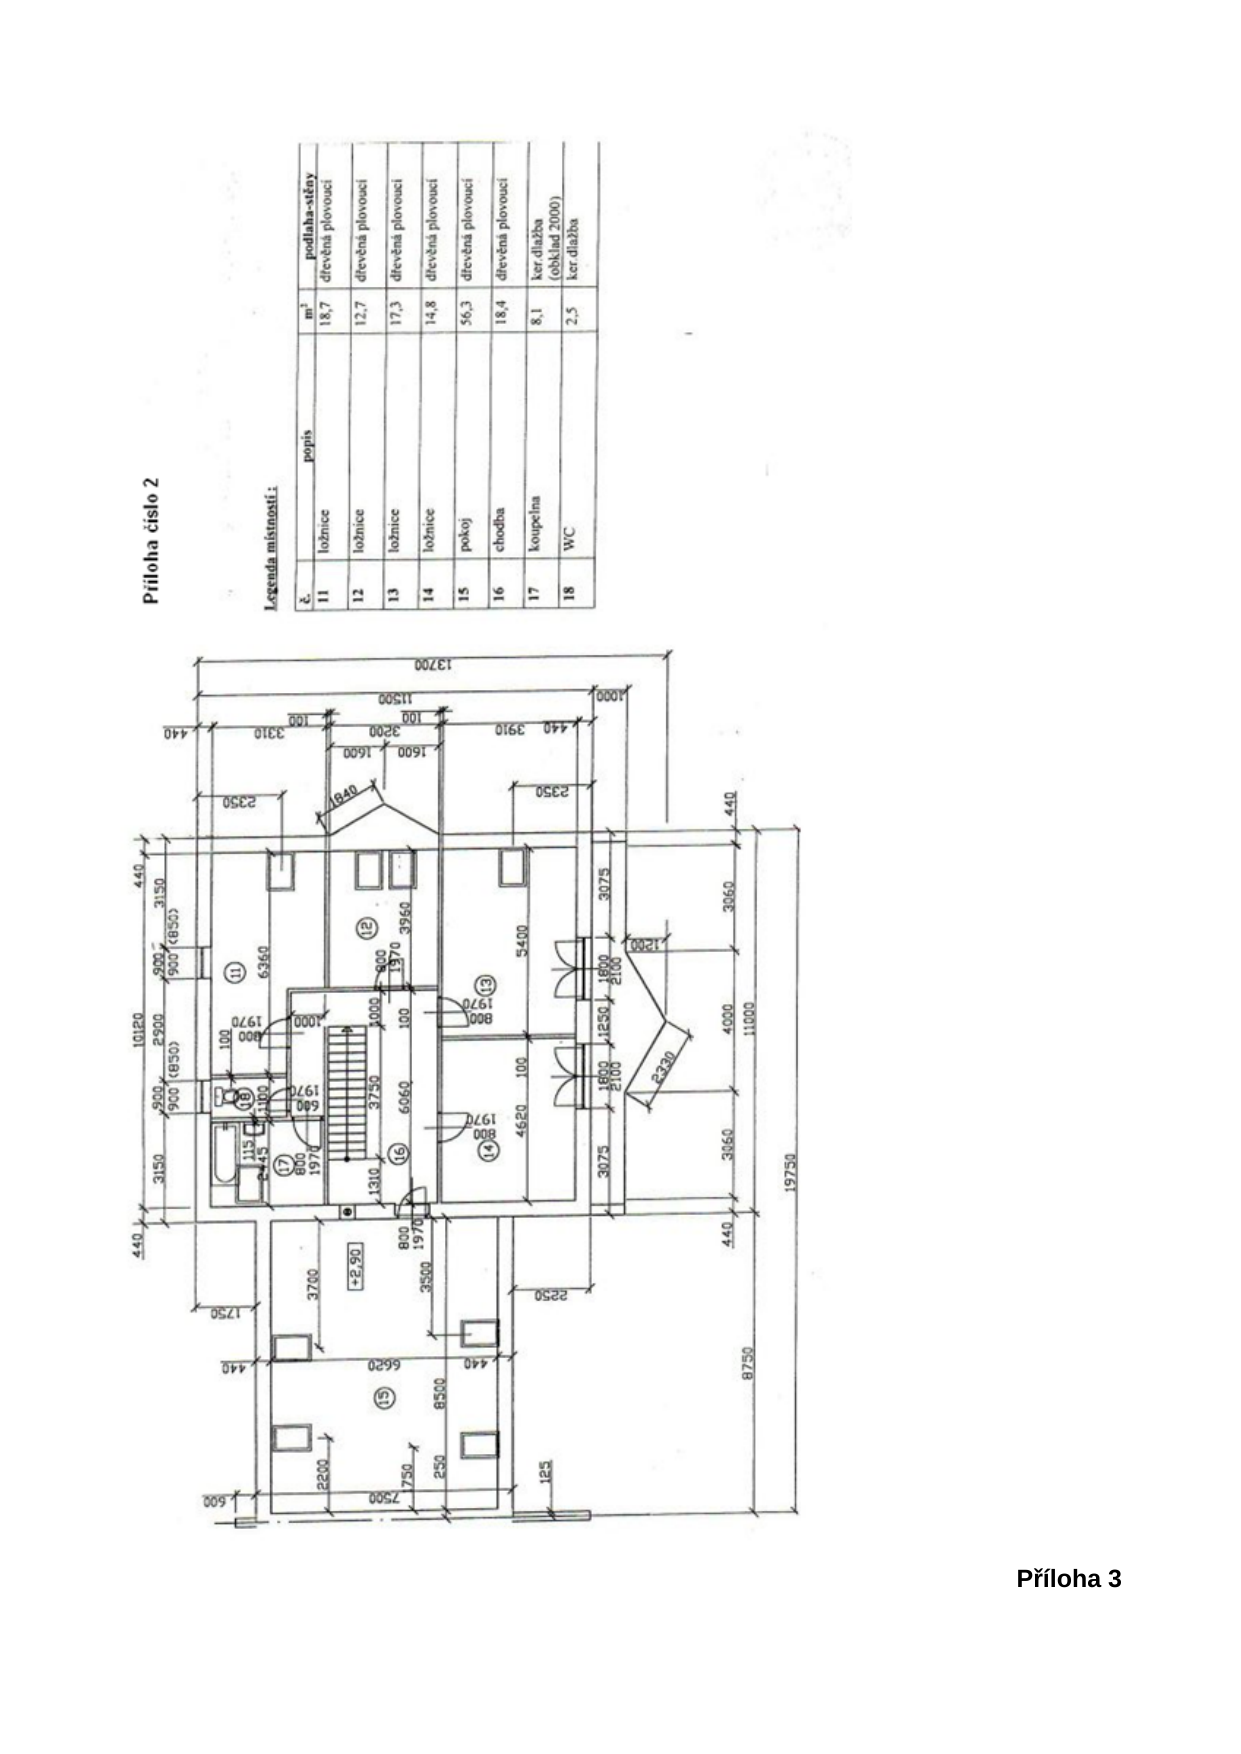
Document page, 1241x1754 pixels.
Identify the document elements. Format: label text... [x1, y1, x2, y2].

picture [118, 118, 855, 1564]
text Příloha 3 [118, 1564, 1122, 1592]
